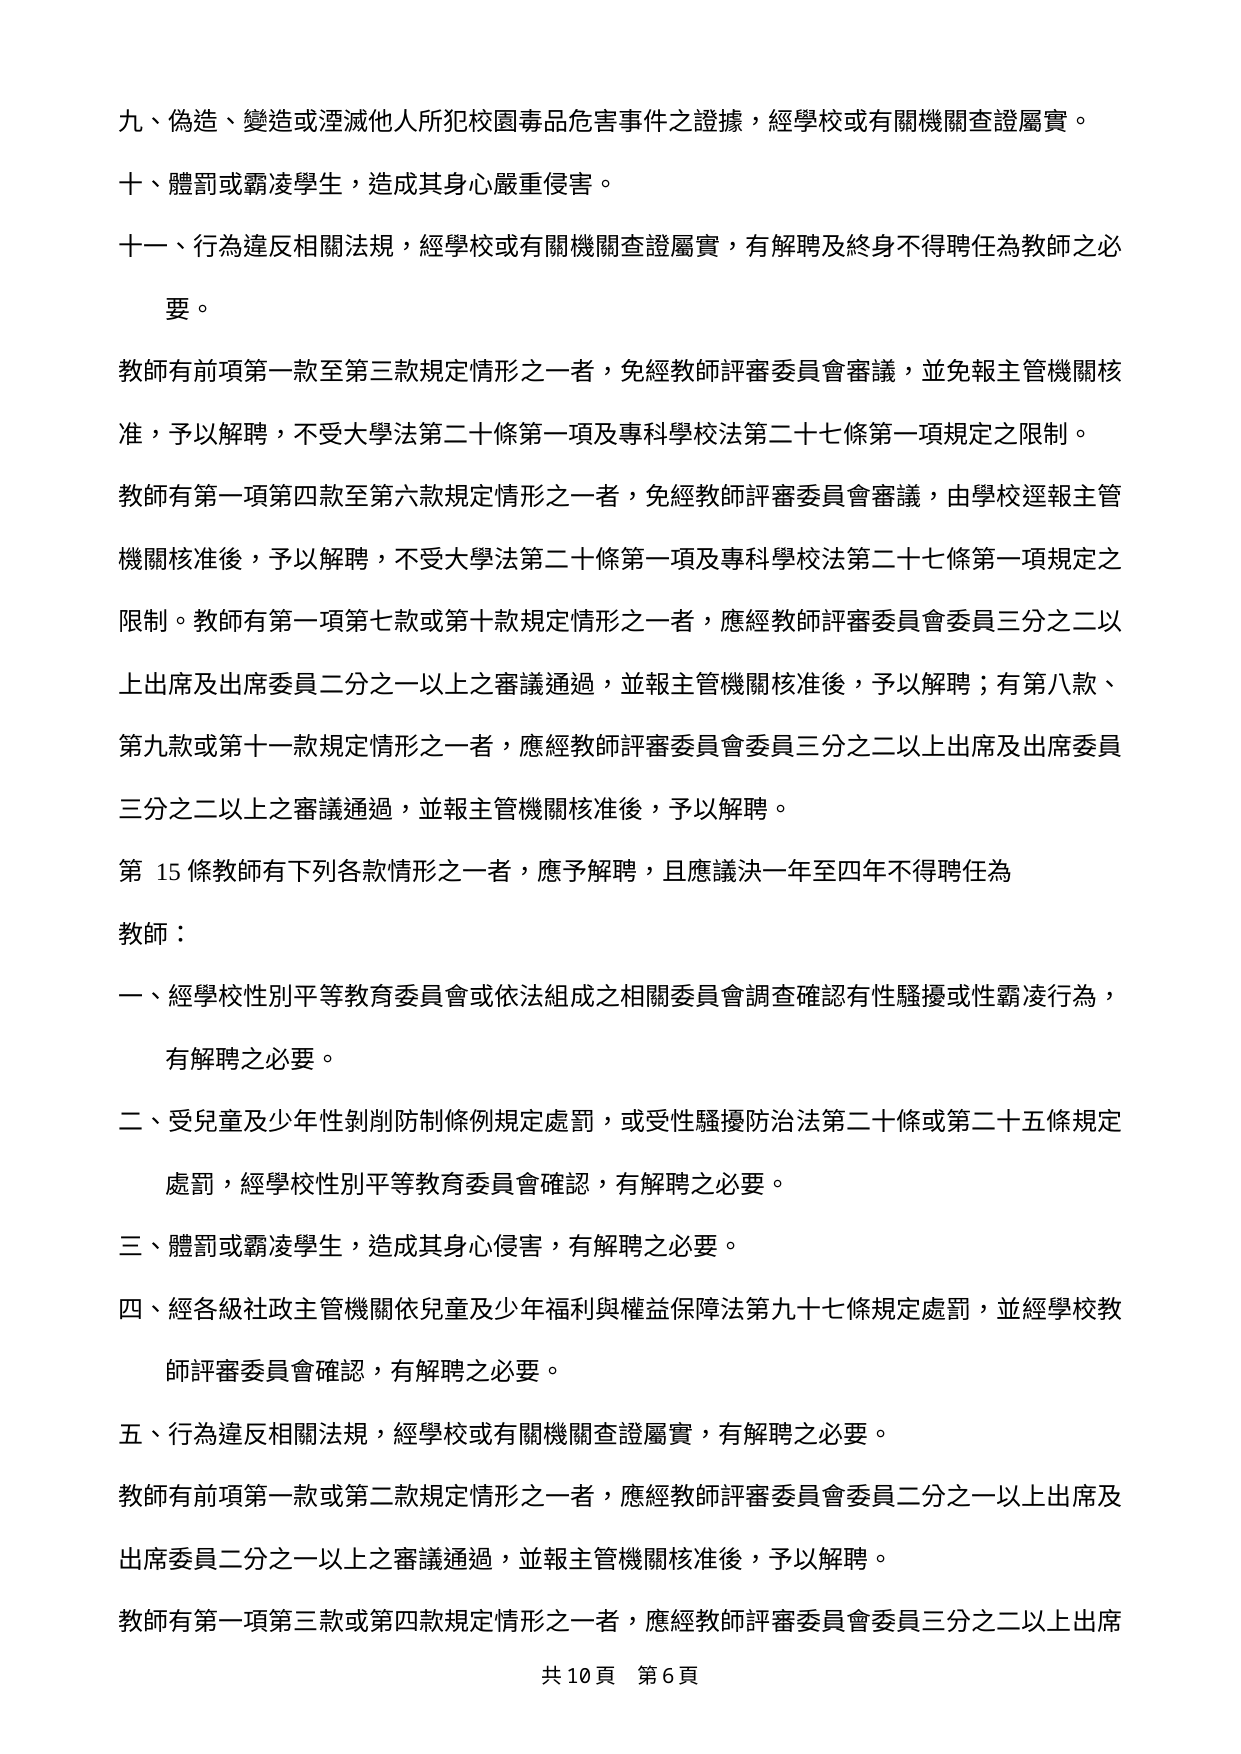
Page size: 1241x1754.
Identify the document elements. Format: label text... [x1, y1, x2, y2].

text 四、經各級社政主管機關依兒童及少年福利與權益保障法第九十七條規定處罰，並經學校教師評審委員會確認，有解聘之必要。 [118, 1266, 1122, 1391]
text 一、經學校性別平等教育委員會或依法組成之相關委員會調查確認有性騷擾或性霸凌行為，有解聘之必要。 [118, 953, 1122, 1078]
text 五、行為違反相關法規，經學校或有關機關查證屬實，有解聘之必要。 [118, 1391, 1122, 1453]
text 十、體罰或霸凌學生，造成其身心嚴重侵害。 [118, 141, 1122, 203]
text 教師有第一項第四款至第六款規定情形之一者，免經教師評審委員會審議，由學校逕報主管機關核准後，予以解聘，不受大學法第二十條第一項及專科學校法第二十七條第一項規定之限制。教師有第一項第七款或第十款規定情形之一者，應經教師評審委員會委員三分之二以上出席及出席委員二分之一以上之審議通過，並報主管機關核准後，予以解聘；有第八款、第九款或第十一款規定情形之一者，應經教師評審委員會委員三分之二以上出席及出席委員三分之二以上之審議通過，並報主管機關核准後，予以解聘。 [118, 453, 1122, 828]
text 教師： [118, 891, 1122, 953]
text 三、體罰或霸凌學生，造成其身心侵害，有解聘之必要。 [118, 1203, 1122, 1266]
text 第 15 條教師有下列各款情形之一者，應予解聘，且應議決一年至四年不得聘任為 [118, 828, 1122, 891]
text 教師有前項第一款至第三款規定情形之一者，免經教師評審委員會審議，並免報主管機關核准，予以解聘，不受大學法第二十條第一項及專科學校法第二十七條第一項規定之限制。 [118, 328, 1122, 453]
text 二、受兒童及少年性剝削防制條例規定處罰，或受性騷擾防治法第二十條或第二十五條規定處罰，經學校性別平等教育委員會確認，有解聘之必要。 [118, 1078, 1122, 1203]
text 九、偽造、變造或湮滅他人所犯校園毒品危害事件之證據，經學校或有關機關查證屬實。 [118, 78, 1122, 141]
text 十一、行為違反相關法規，經學校或有關機關查證屬實，有解聘及終身不得聘任為教師之必要。 [118, 203, 1122, 328]
text 教師有前項第一款或第二款規定情形之一者，應經教師評審委員會委員二分之一以上出席及出席委員二分之一以上之審議通過，並報主管機關核准後，予以解聘。 [118, 1453, 1122, 1578]
text 教師有第一項第三款或第四款規定情形之一者，應經教師評審委員會委員三分之二以上出席 [118, 1578, 1122, 1641]
